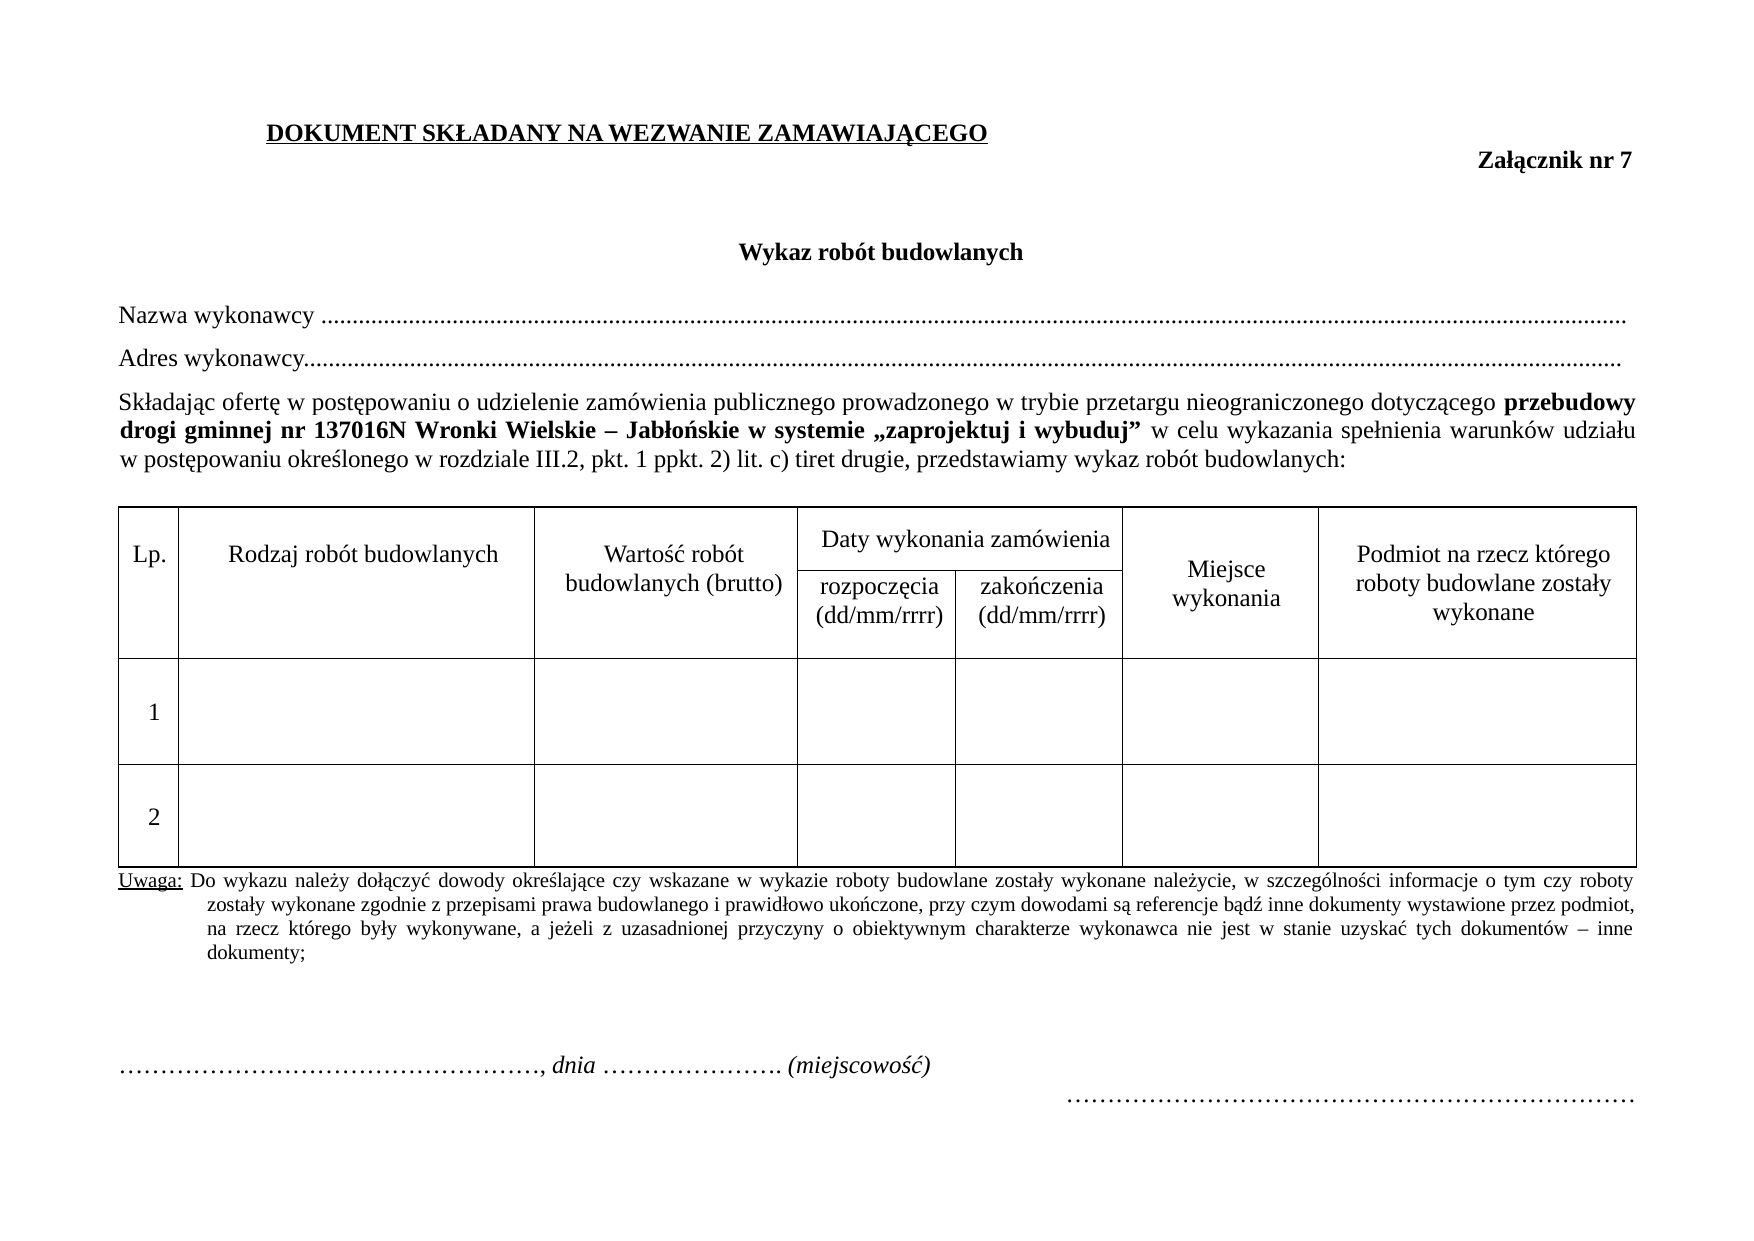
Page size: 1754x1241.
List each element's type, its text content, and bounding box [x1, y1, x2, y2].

table_header Daty wykonania zamówienia [798, 508, 1122, 570]
text ……………………………………………, dnia …………………. (miejscowość) [118, 1050, 1636, 1079]
table_cell [179, 659, 534, 764]
table_cell [798, 659, 955, 764]
table_cell [1123, 765, 1318, 866]
table_cell zakończenia (dd/mm/rrrr) [956, 571, 1122, 658]
table_cell rozpoczęcia (dd/mm/rrrr) [798, 571, 955, 658]
table_header Rodzaj robót budowlanych [179, 508, 534, 658]
text Adres wykonawcy................................................................................................................................................................................................................... [118, 343, 1636, 372]
table_header Miejsce wykonania [1123, 508, 1318, 658]
table_cell [1123, 659, 1318, 764]
table_header Wartość robót budowlanych (brutto) [535, 508, 797, 658]
table_cell [798, 765, 955, 866]
table_cell [956, 765, 1122, 866]
table_cell [179, 765, 534, 866]
table_header Podmiot na rzecz którego roboty budowlane zostały wykonane [1319, 508, 1636, 658]
text Uwaga: Do wykazu należy dołączyć dowody określające czy wskazane w wykazie roboty budowlane zostały wykonane należycie, w szczególności informacje o tym czy roboty zostały wykonane zgodnie z przepisami prawa budowlanego i prawidłowo ukończone, przy czym dowodami są referencje bądź inne dokumenty wystawione przez podmiot, na rzecz którego były wykonywane, a jeżeli z uzasadnionej przyczyny o obiektywnym charakterze wykonawca nie jest w stanie uzyskać tych dokumentów – inne dokumenty; [118, 868, 1636, 964]
text …………………………………………………………… [118, 1079, 1636, 1107]
text Nazwa wykonawcy ................................................................................................................................................................................................................. [118, 300, 1636, 329]
text Wykaz robót budowlanych [126, 233, 1636, 267]
table_cell [535, 765, 797, 866]
table_cell [956, 659, 1122, 764]
table_cell [1319, 659, 1636, 764]
table_cell 2 [119, 765, 178, 866]
table_header Lp. [119, 508, 178, 658]
text Załącznik nr 7 [1181, 147, 1632, 173]
table_cell [535, 659, 797, 764]
table_cell [1319, 765, 1636, 866]
table_cell 1 [119, 659, 178, 764]
text Składając ofertę w postępowaniu o udzielenie zamówienia publicznego prowadzonego w trybie przetargu nieograniczonego dotyczącego przebudowy drogi gminnej nr 137016N Wronki Wielskie – Jabłońskie w systemie „zaprojektuj i wybuduj” w celu wykazania spełnienia warunków udziału w postępowaniu określonego w rozdziale III.2, pkt. 1 ppkt. 2) lit. c) tiret drugie, przedstawiamy wykaz robót budowlanych: [118, 387, 1636, 473]
text DOKUMENT SKŁADANY NA WEZWANIE ZAMAWIAJĄCEGO [118, 118, 1636, 147]
